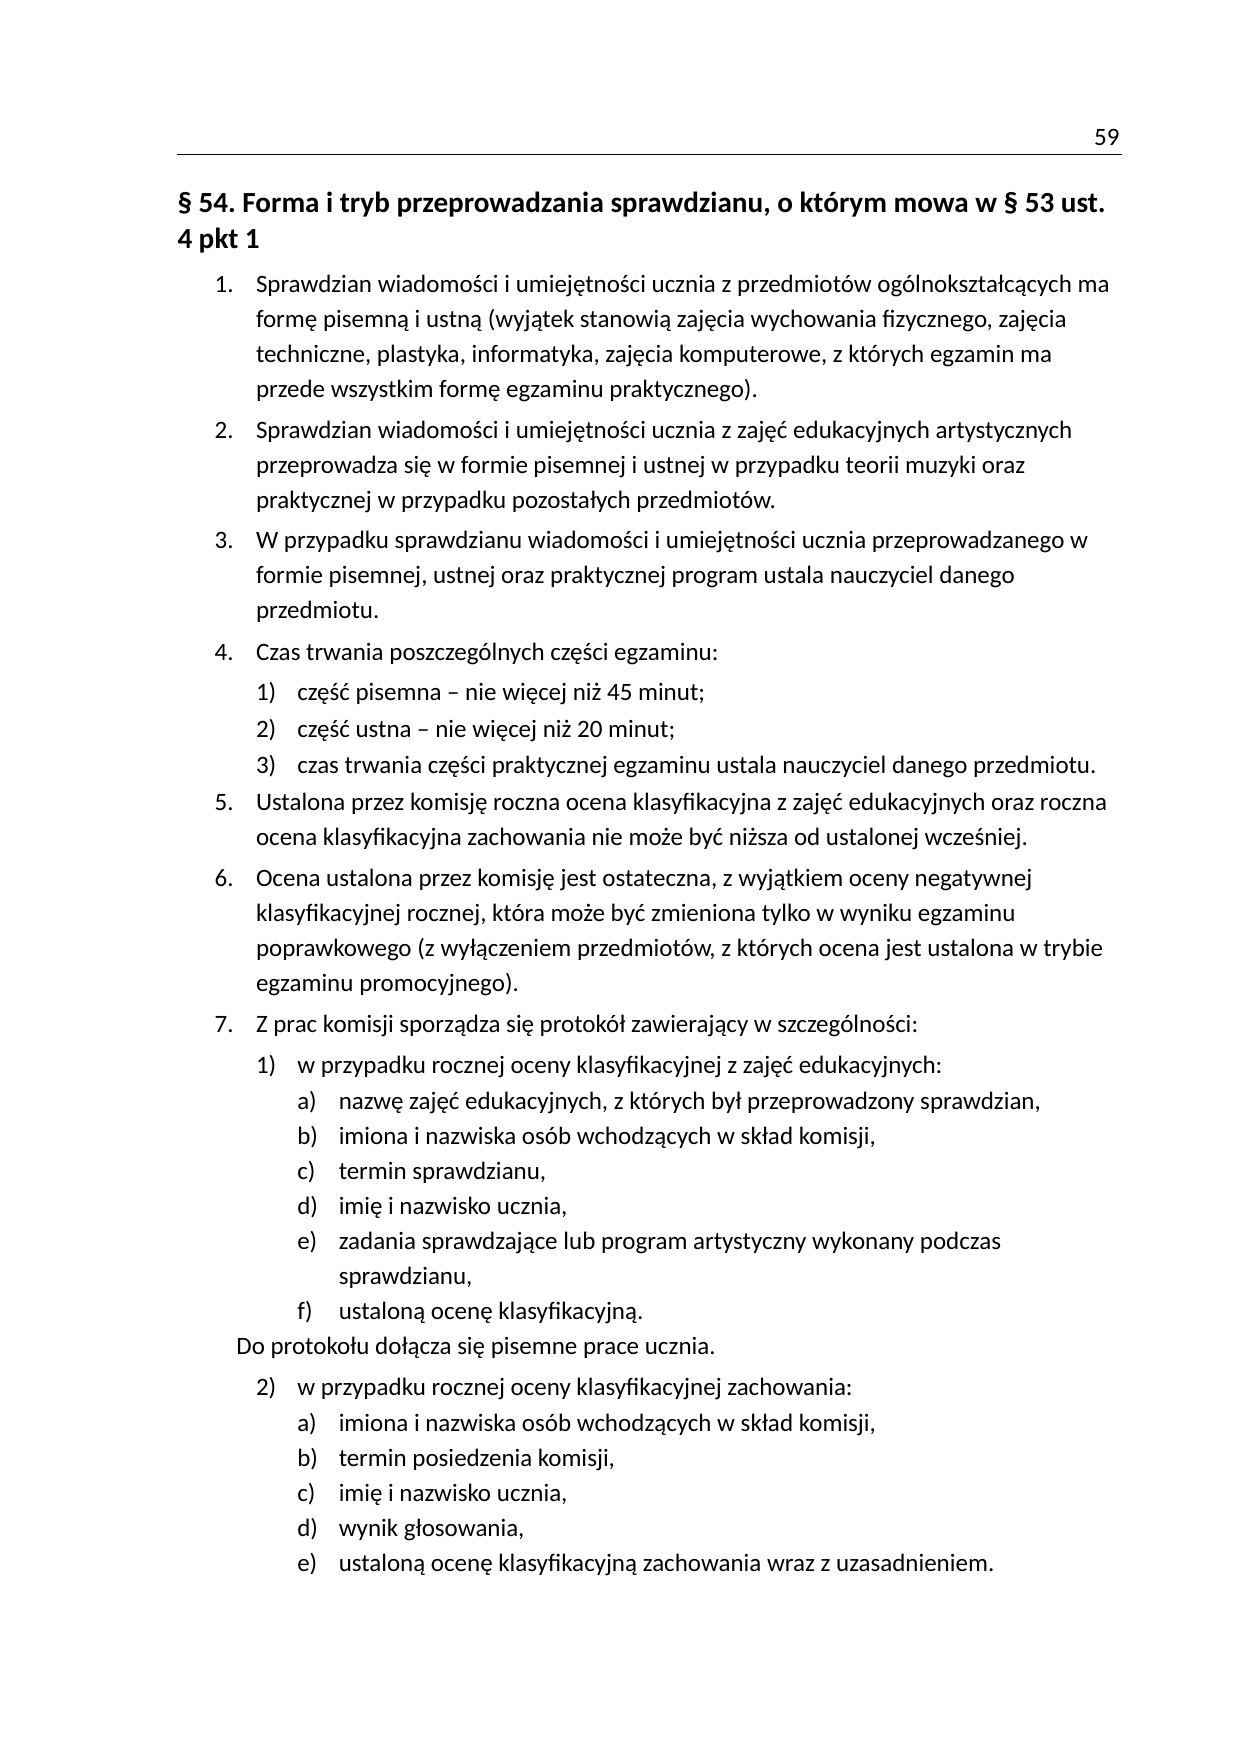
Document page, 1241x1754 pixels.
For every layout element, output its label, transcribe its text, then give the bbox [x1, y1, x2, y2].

list w przypadku rocznej oceny klasyfikacyjnej zachowania: [256, 1371, 1122, 1402]
list zadania sprawdzające lub program artystyczny wykonany podczas sprawdzianu, [297, 1225, 1122, 1291]
list W przypadku sprawdzianu wiadomości i umiejętności ucznia przeprowadzanego w formie pisemnej, ustnej oraz praktycznej program ustala nauczyciel danego przedmiotu. [214, 525, 1122, 625]
list ustaloną ocenę klasyfikacyjną. [297, 1295, 1122, 1326]
subtitle § 54. Forma i tryb przeprowadzania sprawdzianu, o którym mowa w § 53 ust. 4 pkt 1 [177, 184, 1122, 255]
list Z prac komisji sporządza się protokół zawierający w szczególności: [214, 1008, 1122, 1038]
list imiona i nazwiska osób wchodzących w skład komisji, [297, 1408, 1122, 1438]
list imię i nazwisko ucznia, [297, 1478, 1122, 1508]
list ustaloną ocenę klasyfikacyjną zachowania wraz z uzasadnieniem. [297, 1548, 1122, 1578]
list Czas trwania poszczególnych części egzaminu: [214, 636, 1122, 666]
list nazwę zajęć edukacyjnych, z których był przeprowadzony sprawdzian, [297, 1085, 1122, 1116]
list Sprawdzian wiadomości i umiejętności ucznia z zajęć edukacyjnych artystycznych przeprowadza się w formie pisemnej i ustnej w przypadku teorii muzyki oraz praktycznej w przypadku pozostałych przedmiotów. [214, 414, 1122, 514]
list imiona i nazwiska osób wchodzących w skład komisji, [297, 1120, 1122, 1151]
list Ustalona przez komisję roczna ocena klasyfikacyjna z zajęć edukacyjnych oraz roczna ocena klasyfikacyjna zachowania nie może być niższa od ustalonej wcześniej. [214, 786, 1122, 851]
list Sprawdzian wiadomości i umiejętności ucznia z przedmiotów ogólnokształcących ma formę pisemną i ustną (wyjątek stanowią zajęcia wychowania fizycznego, zajęcia techniczne, plastyka, informatyka, zajęcia komputerowe, z których egzamin ma przede wszystkim formę egzaminu praktycznego). [214, 268, 1122, 403]
list część ustna – nie więcej niż 20 minut; [256, 713, 1122, 743]
list termin sprawdzianu, [297, 1155, 1122, 1186]
list imię i nazwisko ucznia, [297, 1190, 1122, 1221]
list termin posiedzenia komisji, [297, 1443, 1122, 1473]
list część pisemna – nie więcej niż 45 minut; [256, 677, 1122, 707]
list Ocena ustalona przez komisję jest ostateczna, z wyjątkiem oceny negatywnej klasyfikacyjnej rocznej, która może być zmieniona tylko w wyniku egzaminu poprawkowego (z wyłączeniem przedmiotów, z których ocena jest ustalona w trybie egzaminu promocyjnego). [214, 862, 1122, 997]
list wynik głosowania, [297, 1513, 1122, 1543]
list czas trwania części praktycznej egzaminu ustala nauczyciel danego przedmiotu. [256, 749, 1122, 780]
list w przypadku rocznej oceny klasyfikacyjnej z zajęć edukacyjnych: [256, 1049, 1122, 1079]
text Do protokołu dołącza się pisemne prace ucznia. [177, 1330, 1122, 1361]
